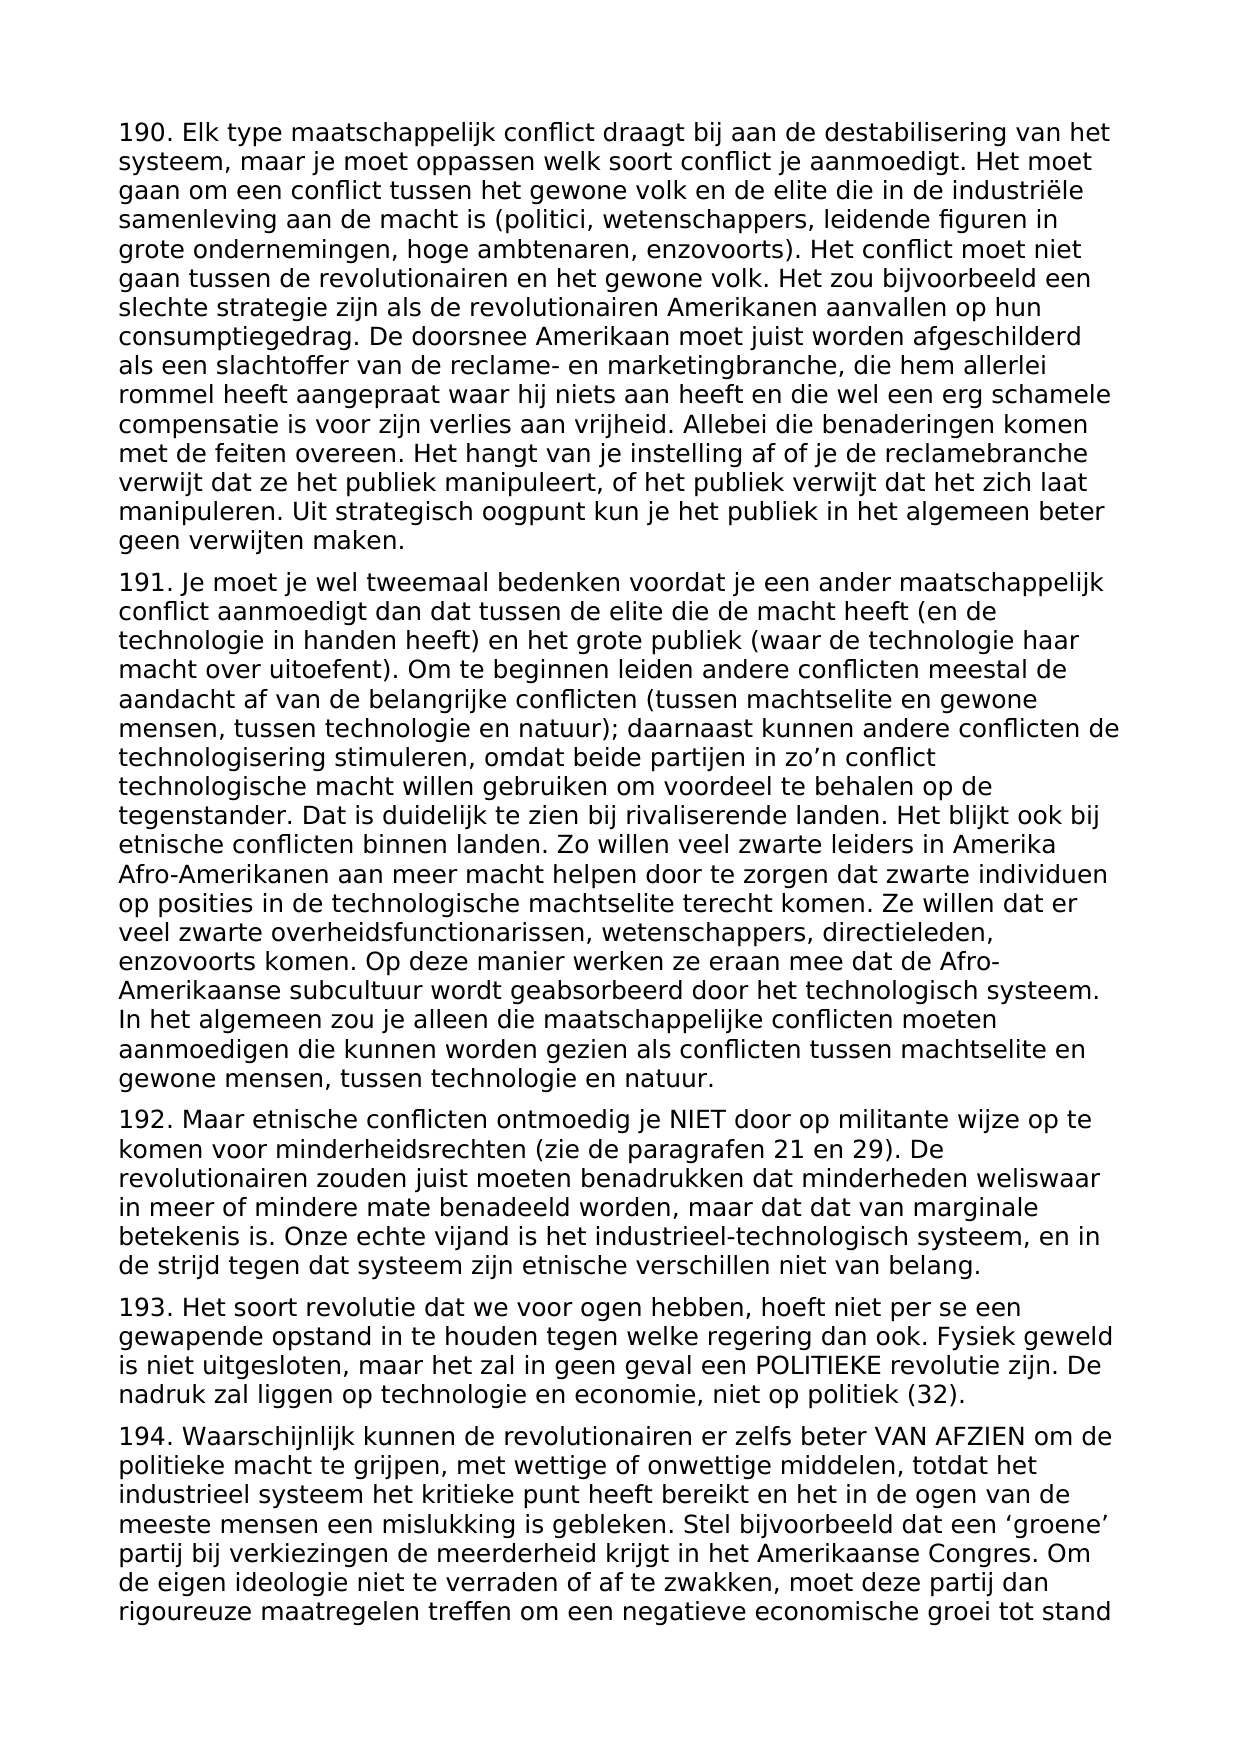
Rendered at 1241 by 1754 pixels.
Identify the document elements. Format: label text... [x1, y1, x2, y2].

text 191. Je moet je wel tweemaal bedenken voordat je een ander maatschappelijk conflict aanmoedigt dan dat tussen de elite die de macht heeft (en de technologie in handen heeft) en het grote publiek (waar de technologie haar macht over uitoefent). Om te beginnen leiden andere conflicten meestal de aandacht af van de belangrijke conflicten (tussen machtselite en gewone mensen, tussen technologie en natuur); daarnaast kunnen andere conflicten de technologisering stimuleren, omdat beide partijen in zo’n conflict technologische macht willen gebruiken om voordeel te behalen op de tegenstander. Dat is duidelijk te zien bij rivaliserende landen. Het blijkt ook bij etnische conflicten binnen landen. Zo willen veel zwarte leiders in Amerika Afro-Amerikanen aan meer macht helpen door te zorgen dat zwarte individuen op posities in de technologische machtselite terecht komen. Ze willen dat er veel zwarte overheidsfunctionarissen, wetenschappers, directieleden, enzovoorts komen. Op deze manier werken ze eraan mee dat de Afro-Amerikaanse subcultuur wordt geabsorbeerd door het technologisch systeem. In het algemeen zou je alleen die maatschappelijke conflicten moeten aanmoedigen die kunnen worden gezien als conflicten tussen machtselite en gewone mensen, tussen technologie en natuur. [118, 568, 1122, 1093]
text 194. Waarschijnlijk kunnen de revolutionairen er zelfs beter VAN AFZIEN om de politieke macht te grijpen, met wettige of onwettige middelen, totdat het industrieel systeem het kritieke punt heeft bereikt en het in de ogen van de meeste mensen een mislukking is gebleken. Stel bijvoorbeeld dat een ‘groene’ partij bij verkiezingen de meerderheid krijgt in het Amerikaanse Congres. Om de eigen ideologie niet te verraden of af te zwakken, moet deze partij dan rigoureuze maatregelen treffen om een negatieve economische groei tot stand [118, 1422, 1122, 1626]
text 193. Het soort revolutie dat we voor ogen hebben, hoeft niet per se een gewapende opstand in te houden tegen welke regering dan ook. Fysiek geweld is niet uitgesloten, maar het zal in geen geval een POLITIEKE revolutie zijn. De nadruk zal liggen op technologie en economie, niet op politiek (32). [118, 1293, 1122, 1410]
text 192. Maar etnische conflicten ontmoedig je NIET door op militante wijze op te komen voor minderheidsrechten (zie de paragrafen 21 en 29). De revolutionairen zouden juist moeten benadrukken dat minderheden weliswaar in meer of mindere mate benadeeld worden, maar dat dat van marginale betekenis is. Onze echte vijand is het industrieel-technologisch systeem, en in de strijd tegen dat systeem zijn etnische verschillen niet van belang. [118, 1106, 1122, 1281]
text 190. Elk type maatschappelijk conflict draagt bij aan de destabilisering van het systeem, maar je moet oppassen welk soort conflict je aanmoedigt. Het moet gaan om een conflict tussen het gewone volk en de elite die in de industriële samenleving aan de macht is (politici, wetenschappers, leidende figuren in grote ondernemingen, hoge ambtenaren, enzovoorts). Het conflict moet niet gaan tussen de revolutionairen en het gewone volk. Het zou bijvoorbeeld een slechte strategie zijn als de revolutionairen Amerikanen aanvallen op hun consumptiegedrag. De doorsnee Amerikaan moet juist worden afgeschilderd als een slachtoffer van de reclame- en marketingbranche, die hem allerlei rommel heeft aangepraat waar hij niets aan heeft en die wel een erg schamele compensatie is voor zijn verlies aan vrijheid. Allebei die benaderingen komen met de feiten overeen. Het hangt van je instelling af of je de reclamebranche verwijt dat ze het publiek manipuleert, of het publiek verwijt dat het zich laat manipuleren. Uit strategisch oogpunt kun je het publiek in het algemeen beter geen verwijten maken. [118, 118, 1122, 556]
